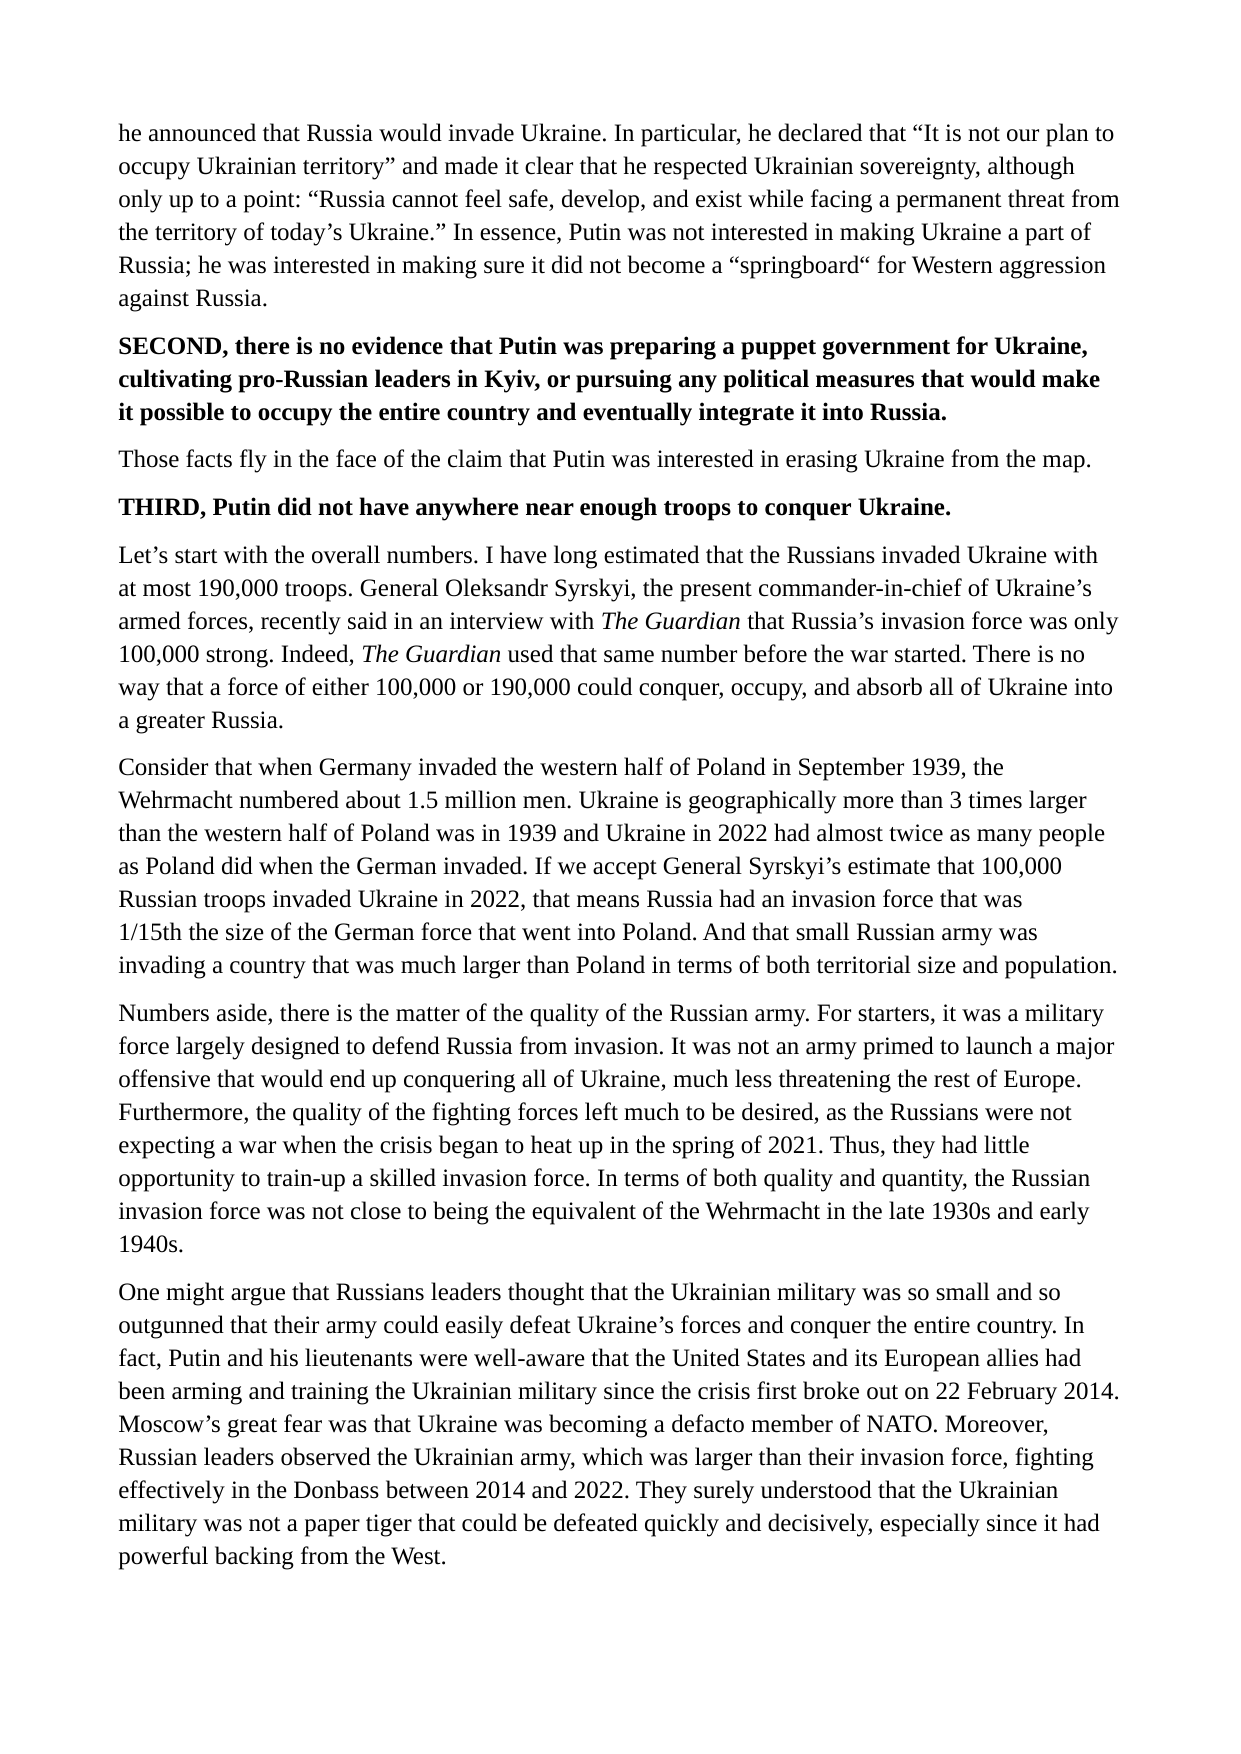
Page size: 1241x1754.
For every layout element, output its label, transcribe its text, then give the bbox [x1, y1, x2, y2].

text he announced that Russia would invade Ukraine. In particular, he declared that “It is not our plan to occupy Ukrainian territory” and made it clear that he respected Ukrainian sovereignty, although only up to a point: “Russia cannot feel safe, develop, and exist while facing a permanent threat from the territory of today’s Ukraine.” In essence, Putin was not interested in making Ukraine a part of Russia; he was interested in making sure it did not become a “springboard“ for Western aggression against Russia. [118, 118, 1122, 312]
text Consider that when Germany invaded the western half of Poland in September 1939, the Wehrmacht numbered about 1.5 million men. Ukraine is geographically more than 3 times larger than the western half of Poland was in 1939 and Ukraine in 2022 had almost twice as many people as Poland did when the German invaded. If we accept General Syrskyi’s estimate that 100,000 Russian troops invaded Ukraine in 2022, that means Russia had an invasion force that was 1/15th the size of the German force that went into Poland. And that small Russian army was invading a country that was much larger than Poland in terms of both territorial size and population. [118, 752, 1122, 979]
text Those facts fly in the face of the claim that Putin was interested in erasing Ukraine from the map. [118, 444, 1122, 473]
text THIRD, Putin did not have anywhere near enough troops to conquer Ukraine. [118, 492, 1122, 521]
text Numbers aside, there is the matter of the quality of the Russian army. For starters, it was a military force largely designed to defend Russia from invasion. It was not an army primed to launch a major offensive that would end up conquering all of Ukraine, much less threatening the rest of Europe. Furthermore, the quality of the fighting forces left much to be desired, as the Russians were not expecting a war when the crisis began to heat up in the spring of 2021. Thus, they had little opportunity to train-up a skilled invasion force. In terms of both quality and quantity, the Russian invasion force was not close to being the equivalent of the Wehrmacht in the late 1930s and early 1940s. [118, 998, 1122, 1258]
text One might argue that Russians leaders thought that the Ukrainian military was so small and so outgunned that their army could easily defeat Ukraine’s forces and conquer the entire country. In fact, Putin and his lieutenants were well-aware that the United States and its European allies had been arming and training the Ukrainian military since the crisis first broke out on 22 February 2014. Moscow’s great fear was that Ukraine was becoming a defacto member of NATO. Moreover, Russian leaders observed the Ukrainian army, which was larger than their invasion force, fighting effectively in the Donbass between 2014 and 2022. They surely understood that the Ukrainian military was not a paper tiger that could be defeated quickly and decisively, especially since it had powerful backing from the West. [118, 1277, 1122, 1570]
text SECOND, there is no evidence that Putin was preparing a puppet government for Ukraine, cultivating pro-Russian leaders in Kyiv, or pursuing any political measures that would make it possible to occupy the entire country and eventually integrate it into Russia. [118, 331, 1122, 426]
text Let’s start with the overall numbers. I have long estimated that the Russians invaded Ukraine with at most 190,000 troops. General Oleksandr Syrskyi, the present commander-in-chief of Ukraine’s armed forces, recently said in an interview with The Guardian that Russia’s invasion force was only 100,000 strong. Indeed, The Guardian used that same number before the war started. There is no way that a force of either 100,000 or 190,000 could conquer, occupy, and absorb all of Ukraine into a greater Russia. [118, 540, 1122, 733]
